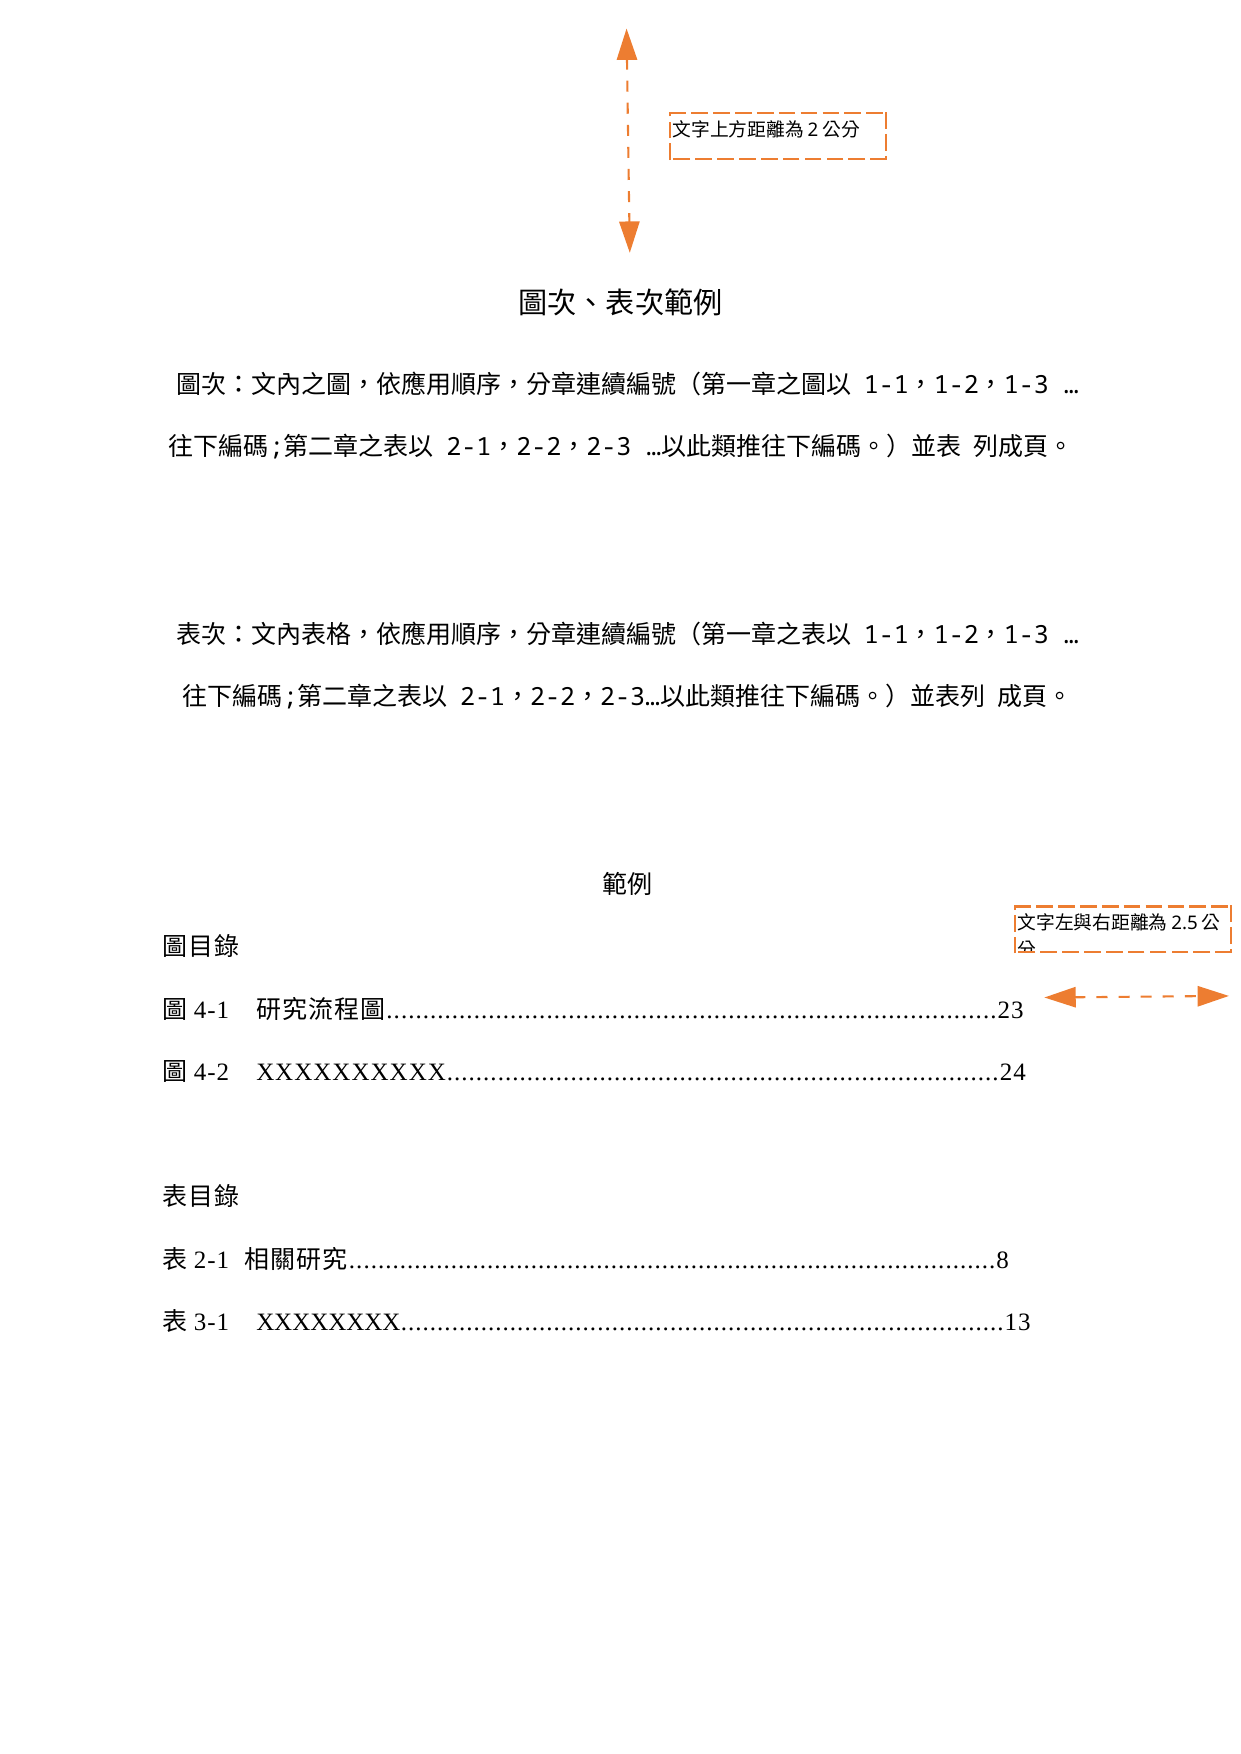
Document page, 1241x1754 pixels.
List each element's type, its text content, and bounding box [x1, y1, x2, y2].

text 表次：文內表格，依應用順序，分章連續編號（第一章之表以 1-1，1-2，1-3 … 往下編碼;第二章之表以 2-1，2-2，2-3…以此類推往下編碼。）並表列 成頁。 [162, 591, 1092, 716]
text 圖次：文內之圖，依應用順序，分章連續編號（第一章之圖以 1-1，1-2，1-3 … 往下編碼;第二章之表以 2-1，2-2，2-3 …以此類推往下編碼。）並表 列成頁。 [162, 341, 1092, 466]
subtitle 圖目錄 [1228, 905, 1232, 951]
text [669, 112, 887, 160]
subtitle 圖目錄 [162, 903, 1092, 966]
text 表3-1 XXXXXXXX...................................................................................13 [162, 1278, 1093, 1341]
text 圖4-2 XXXXXXXXXX............................................................................24 [162, 1028, 1092, 1091]
text 文字左與右距離為2.5公分 [1017, 907, 1229, 951]
text 表2-1 相關研究.........................................................................................8 [162, 1216, 1093, 1278]
subtitle 表目錄 [162, 1153, 1092, 1216]
text 文字上方距離為2公分 [672, 114, 884, 141]
text 範例 [162, 841, 1092, 903]
text 圖4-1 研究流程圖....................................................................................23 [162, 966, 1092, 1028]
text 圖次、表次範例 [162, 259, 1092, 322]
